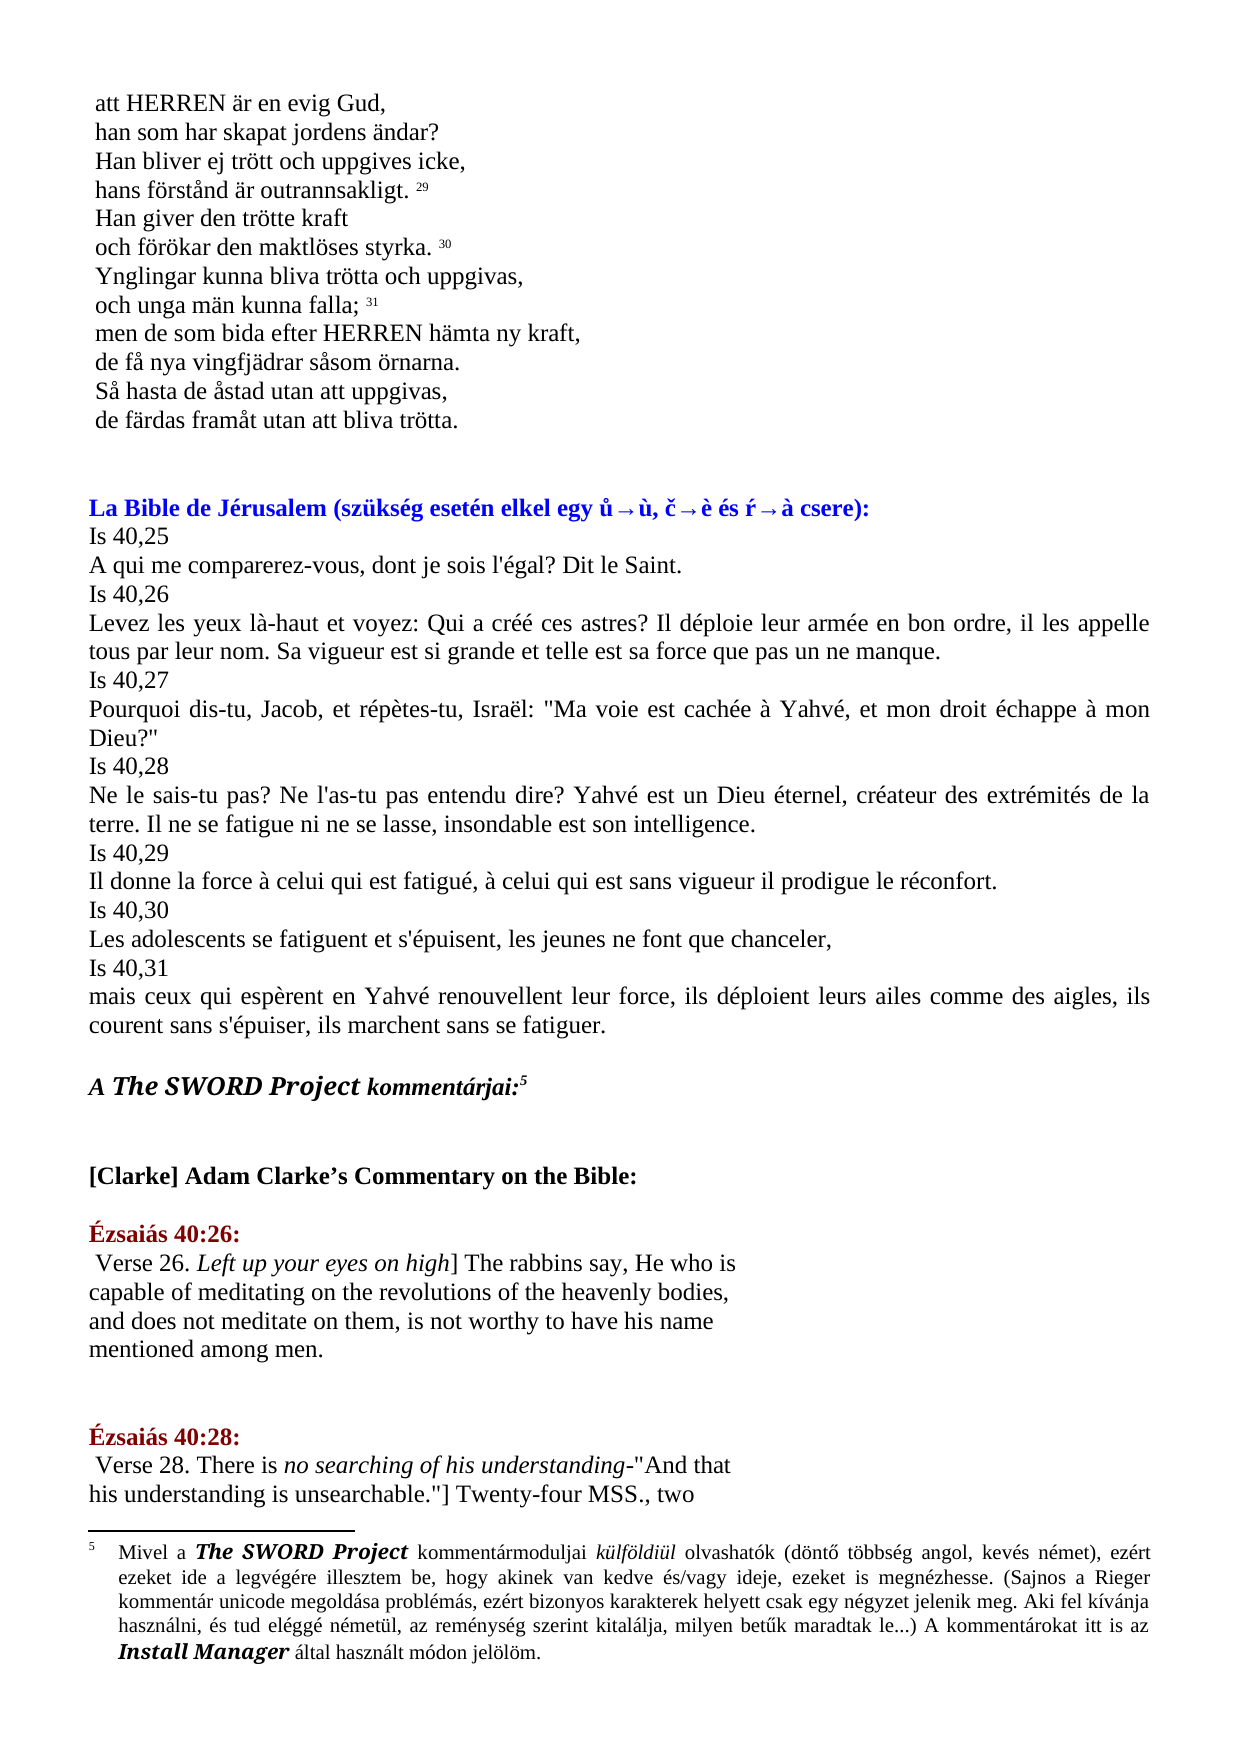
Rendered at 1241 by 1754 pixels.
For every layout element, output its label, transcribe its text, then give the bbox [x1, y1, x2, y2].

text Il donne la force à celui qui est fatigué, à celui qui est sans vigueur il prodigue le réconfort. [88, 866, 1152, 895]
text Is 40,28 [88, 751, 1152, 780]
text Is 40,26 [88, 579, 1152, 608]
text Verse 26. Left up your eyes on high] The rabbins say, He who is capable of meditating on the revolutions of the heavenly bodies, and does not meditate on them, is not worthy to have his name mentioned among men. [88, 1248, 1152, 1392]
text Levez les yeux là-haut et voyez: Qui a créé ces astres? Il déploie leur armée en bon ordre, il les appelle tous par leur nom. Sa vigueur est si grande et telle est sa force que pas un ne manque. [88, 608, 1152, 665]
text Is 40,31 [88, 953, 1152, 981]
text [Clarke] Adam Clarke’s Commentary on the Bible: [88, 1161, 1152, 1190]
text A qui me comparerez-vous, dont je sois l'égal? Dit le Saint. [88, 550, 1152, 579]
text mais ceux qui espèrent en Yahvé renouvellent leur force, ils déploient leurs ailes comme des aigles, ils courent sans s'épuiser, ils marchent sans se fatiguer. [88, 981, 1152, 1039]
text Pourquoi dis-tu, Jacob, et répètes-tu, Israël: "Ma voie est cachée à Yahvé, et mon droit échappe à mon Dieu?" [88, 694, 1152, 751]
text Is 40,30 [88, 895, 1152, 924]
text Ézsaiás 40:28: [88, 1422, 1152, 1450]
text Is 40,27 [88, 665, 1152, 694]
text La Bible de Jérusalem (szükség esetén elkel egy ů→ù, č→è és ŕ→à csere): [88, 493, 1152, 521]
text Verse 28. There is no searching of his understanding-"And that his understanding is unsearchable."] Twenty-four MSS., two [88, 1450, 1152, 1508]
text Mivel a The SWORD Project kommentármoduljai külföldiül olvashatók (döntő többség angol, kevés német), ezért ezeket ide a legvégére illesztem be, hogy akinek van kedve és/vagy ideje, ezeket is megnézhesse. (Sajnos a Rieger kommentár unicode megoldása problémás, ezért bizonyos karakterek helyett csak egy négyzet jelenik meg. Aki fel kívánja használni, és tud eléggé németül, az reménység szerint kitalálja, milyen betűk maradtak le...) A kommentárokat itt is az Install Manager által használt módon jelölöm. [88, 1537, 1152, 1665]
text Is 40,29 [88, 838, 1152, 866]
text Is 40,25 [88, 521, 1152, 550]
text Ézsaiás 40:26: [88, 1219, 1152, 1248]
text Les adolescents se fatiguent et s'épuisent, les jeunes ne font que chanceler, [88, 924, 1152, 953]
text Ne le sais-tu pas? Ne l'as-tu pas entendu dire? Yahvé est un Dieu éternel, créateur des extrémités de la terre. Il ne se fatigue ni ne se lasse, insondable est son intelligence. [88, 780, 1152, 838]
text att HERREN är en evig Gud, han som har skapat jordens ändar? Han bliver ej trött och uppgives icke, hans förstånd är outrannsakligt. 29 Han giver den trötte kraft och förökar den maktlöses styrka. 30 Ynglingar kunna bliva trötta och uppgivas, och unga män kunna falla; 31 men de som bida efter HERREN hämta ny kraft, de få nya vingfjädrar såsom örnarna. Så hasta de åstad utan att uppgivas, de färdas framåt utan att bliva trötta. [88, 88, 1152, 433]
text A The SWORD Project kommentárjai: [88, 1068, 1152, 1102]
